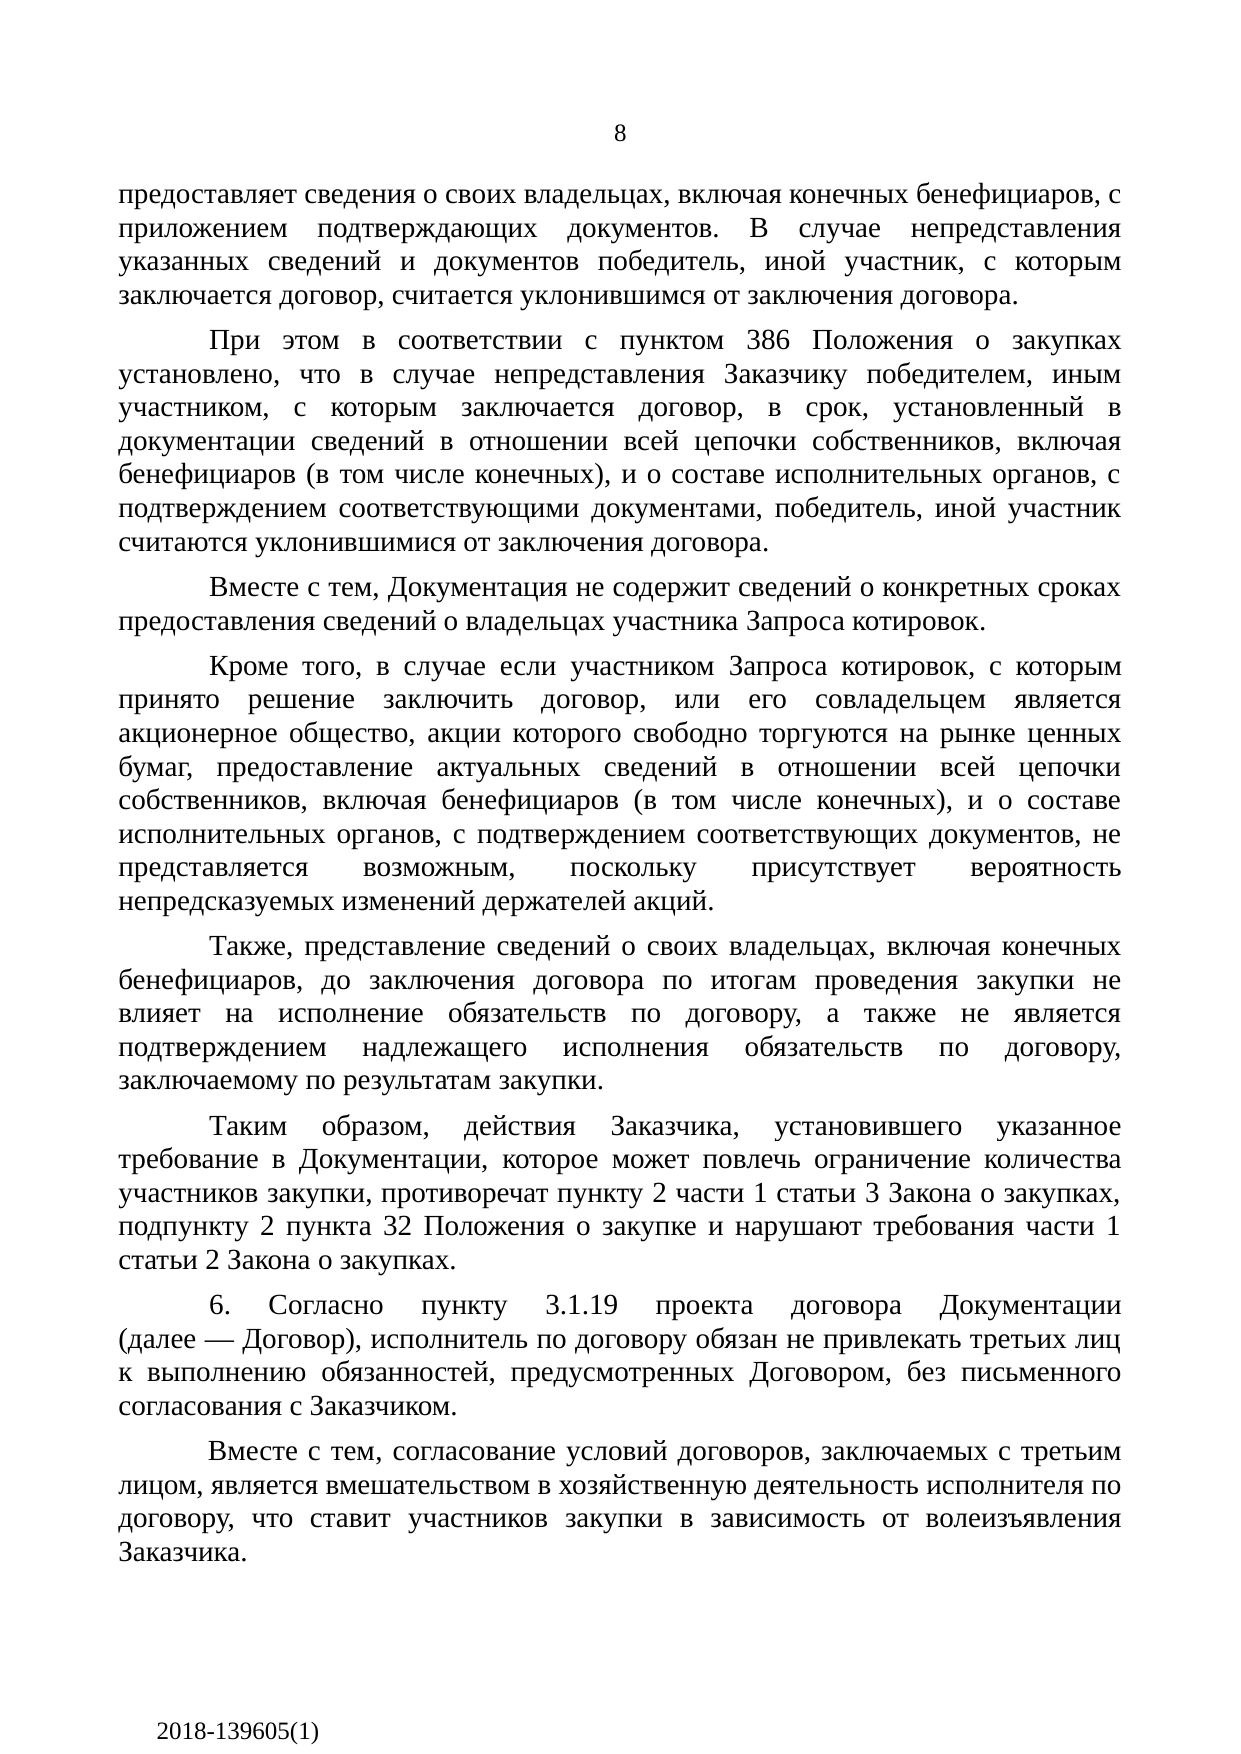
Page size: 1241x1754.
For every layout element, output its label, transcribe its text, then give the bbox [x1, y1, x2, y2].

text Кроме того, в случае если участником Запроса котировок, с которым принято решение заключить договор, или его совладельцем является акционерное общество, акции которого свободно торгуются на рынке ценных бумаг, предоставление актуальных сведений в отношении всей цепочки собственников, включая бенефициаров (в том числе конечных), и о составе исполнительных органов, с подтверждением соответствующих документов, не представляется возможным, поскольку присутствует вероятность непредсказуемых изменений держателей акций. [118, 648, 1122, 916]
text Вместе с тем, согласование условий договоров, заключаемых с третьим лицом, является вмешательством в хозяйственную деятельность исполнителя по договору, что ставит участников закупки в зависимость от волеизъявления Заказчика. [118, 1433, 1122, 1568]
text предоставляет сведения о своих владельцах, включая конечных бенефициаров, с приложением подтверждающих документов. В случае непредставления указанных сведений и документов победитель, иной участник, с которым заключается договор, считается уклонившимся от заключения договора. [118, 176, 1122, 311]
text 6. Согласно пункту 3.1.19 проекта договора Документации (далее — Договор), исполнитель по договору обязан не привлекать третьих лиц к выполнению обязанностей, предусмотренных Договором, без письменного согласования с Заказчиком. [118, 1287, 1122, 1422]
text Таким образом, действия Заказчика, установившего указанное требование в Документации, которое может повлечь ограничение количества участников закупки, противоречат пункту 2 части 1 статьи 3 Закона о закупках, подпункту 2 пункта 32 Положения о закупке и нарушают требования части 1 статьи 2 Закона о закупках. [118, 1108, 1122, 1276]
text Вместе с тем, Документация не содержит сведений о конкретных сроках предоставления сведений о владельцах участника Запроса котировок. [118, 569, 1122, 636]
text При этом в соответствии с пунктом 386 Положения о закупках установлено, что в случае непредставления Заказчику победителем, иным участником, с которым заключается договор, в срок, установленный в документации сведений в отношении всей цепочки собственников, включая бенефициаров (в том числе конечных), и о составе исполнительных органов, с подтверждением соответствующими документами, победитель, иной участник считаются уклонившимися от заключения договора. [118, 322, 1122, 557]
text Также, представление сведений о своих владельцах, включая конечных бенефициаров, до заключения договора по итогам проведения закупки не влияет на исполнение обязательств по договору, а также не является подтверждением надлежащего исполнения обязательств по договору, заключаемому по результатам закупки. [118, 928, 1122, 1096]
